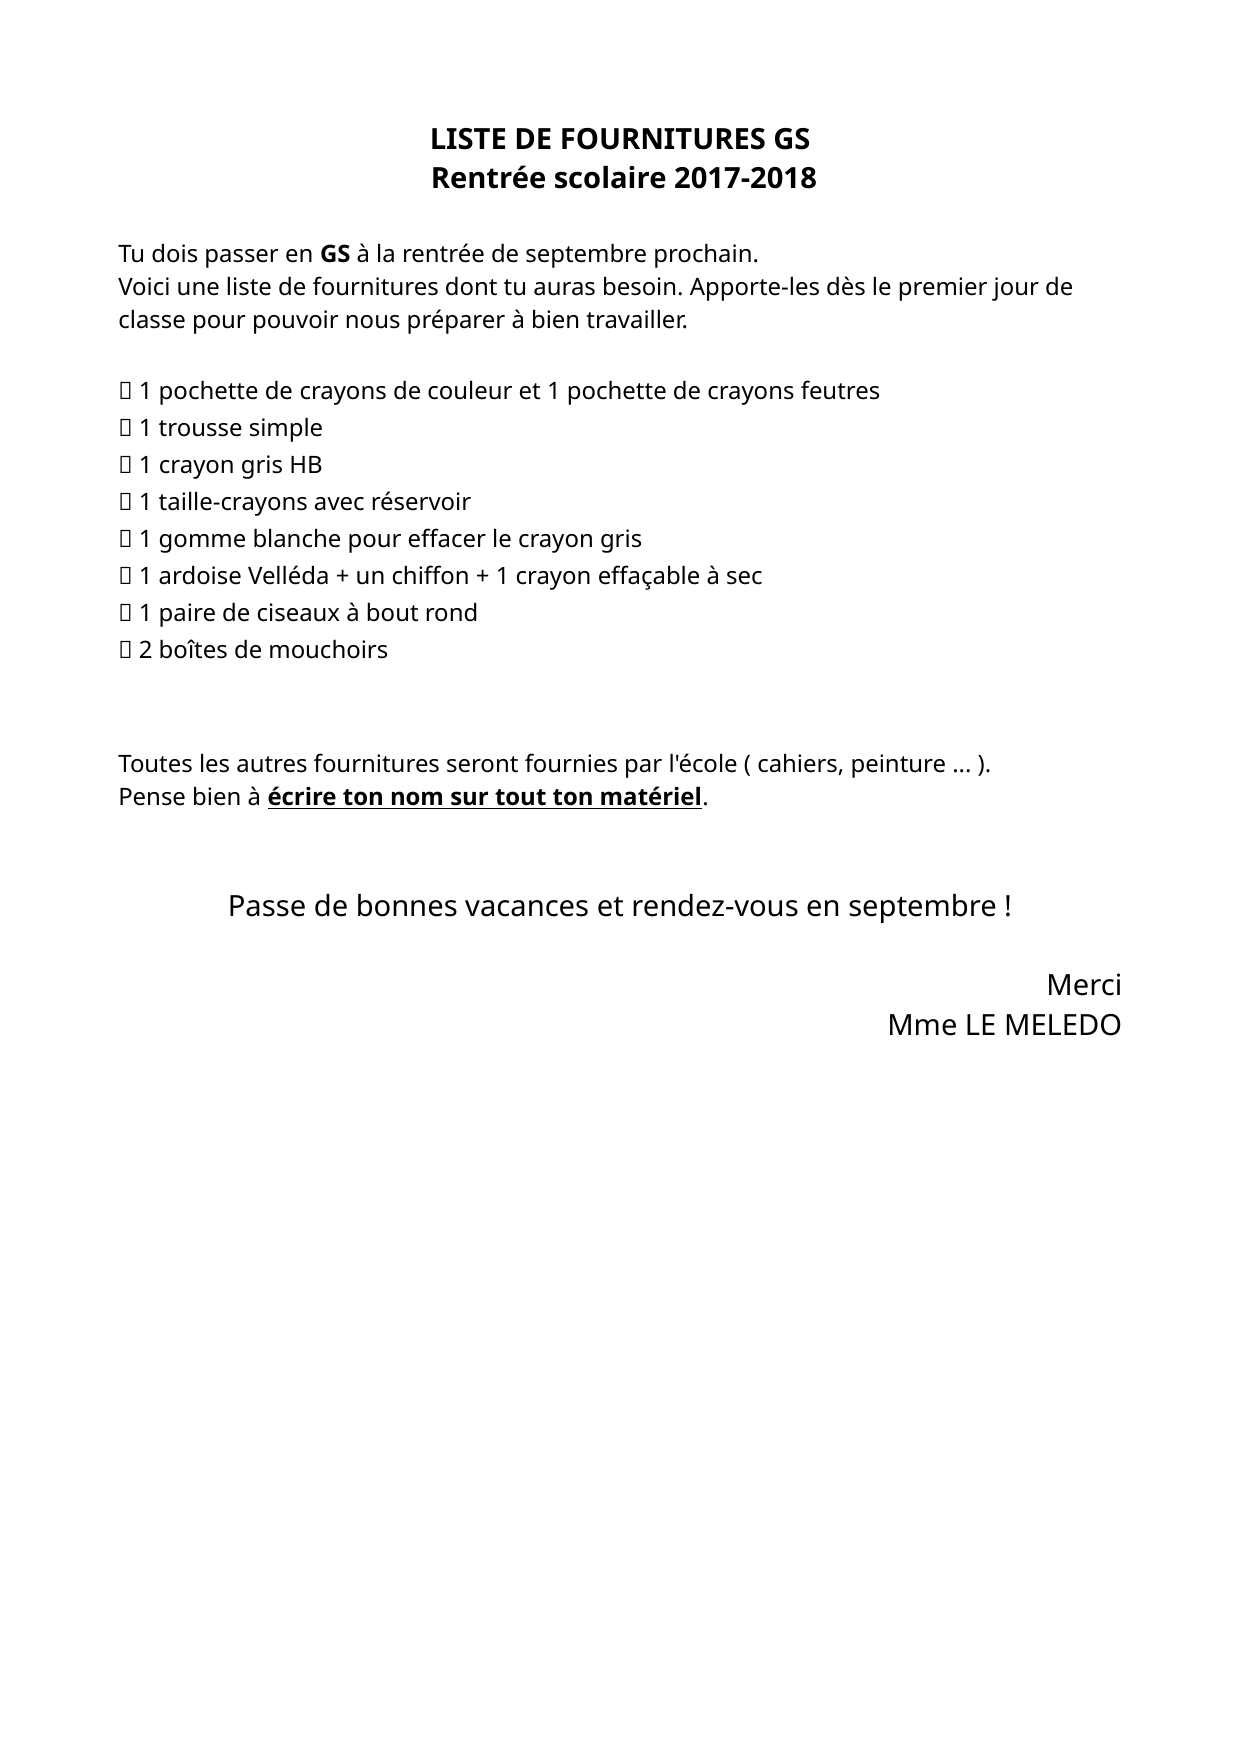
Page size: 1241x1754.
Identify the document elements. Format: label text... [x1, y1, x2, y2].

text  1 ardoise Velléda + un chiffon + 1 crayon effaçable à sec [118, 559, 1122, 592]
text Mme LE MELEDO [118, 1004, 1122, 1043]
text Rentrée scolaire 2017-2018 [118, 158, 1122, 197]
text  2 boîtes de mouchoirs [118, 633, 1122, 666]
text  1 trousse simple [118, 411, 1122, 443]
text  1 paire de ciseaux à bout rond [118, 596, 1122, 629]
text Merci [118, 964, 1122, 1004]
text  1 taille-crayons avec réservoir [118, 485, 1122, 517]
text Pense bien à écrire ton nom sur tout ton matériel. [118, 780, 1122, 812]
text  1 gomme blanche pour effacer le crayon gris [118, 522, 1122, 554]
text  1 pochette de crayons de couleur et 1 pochette de crayons feutres [118, 373, 1122, 406]
text Tu dois passer en GS à la rentrée de septembre prochain. [118, 237, 1122, 270]
text Passe de bonnes vacances et rendez-vous en septembre ! [118, 885, 1122, 924]
text LISTE DE FOURNITURES GS [118, 118, 1122, 158]
text  1 crayon gris HB [118, 448, 1122, 480]
text Toutes les autres fournitures seront fournies par l'école ( cahiers, peinture ... ). [118, 747, 1122, 780]
text Voici une liste de fournitures dont tu auras besoin. Apporte-les dès le premier jour de classe pour pouvoir nous préparer à bien travailler. [118, 270, 1122, 335]
